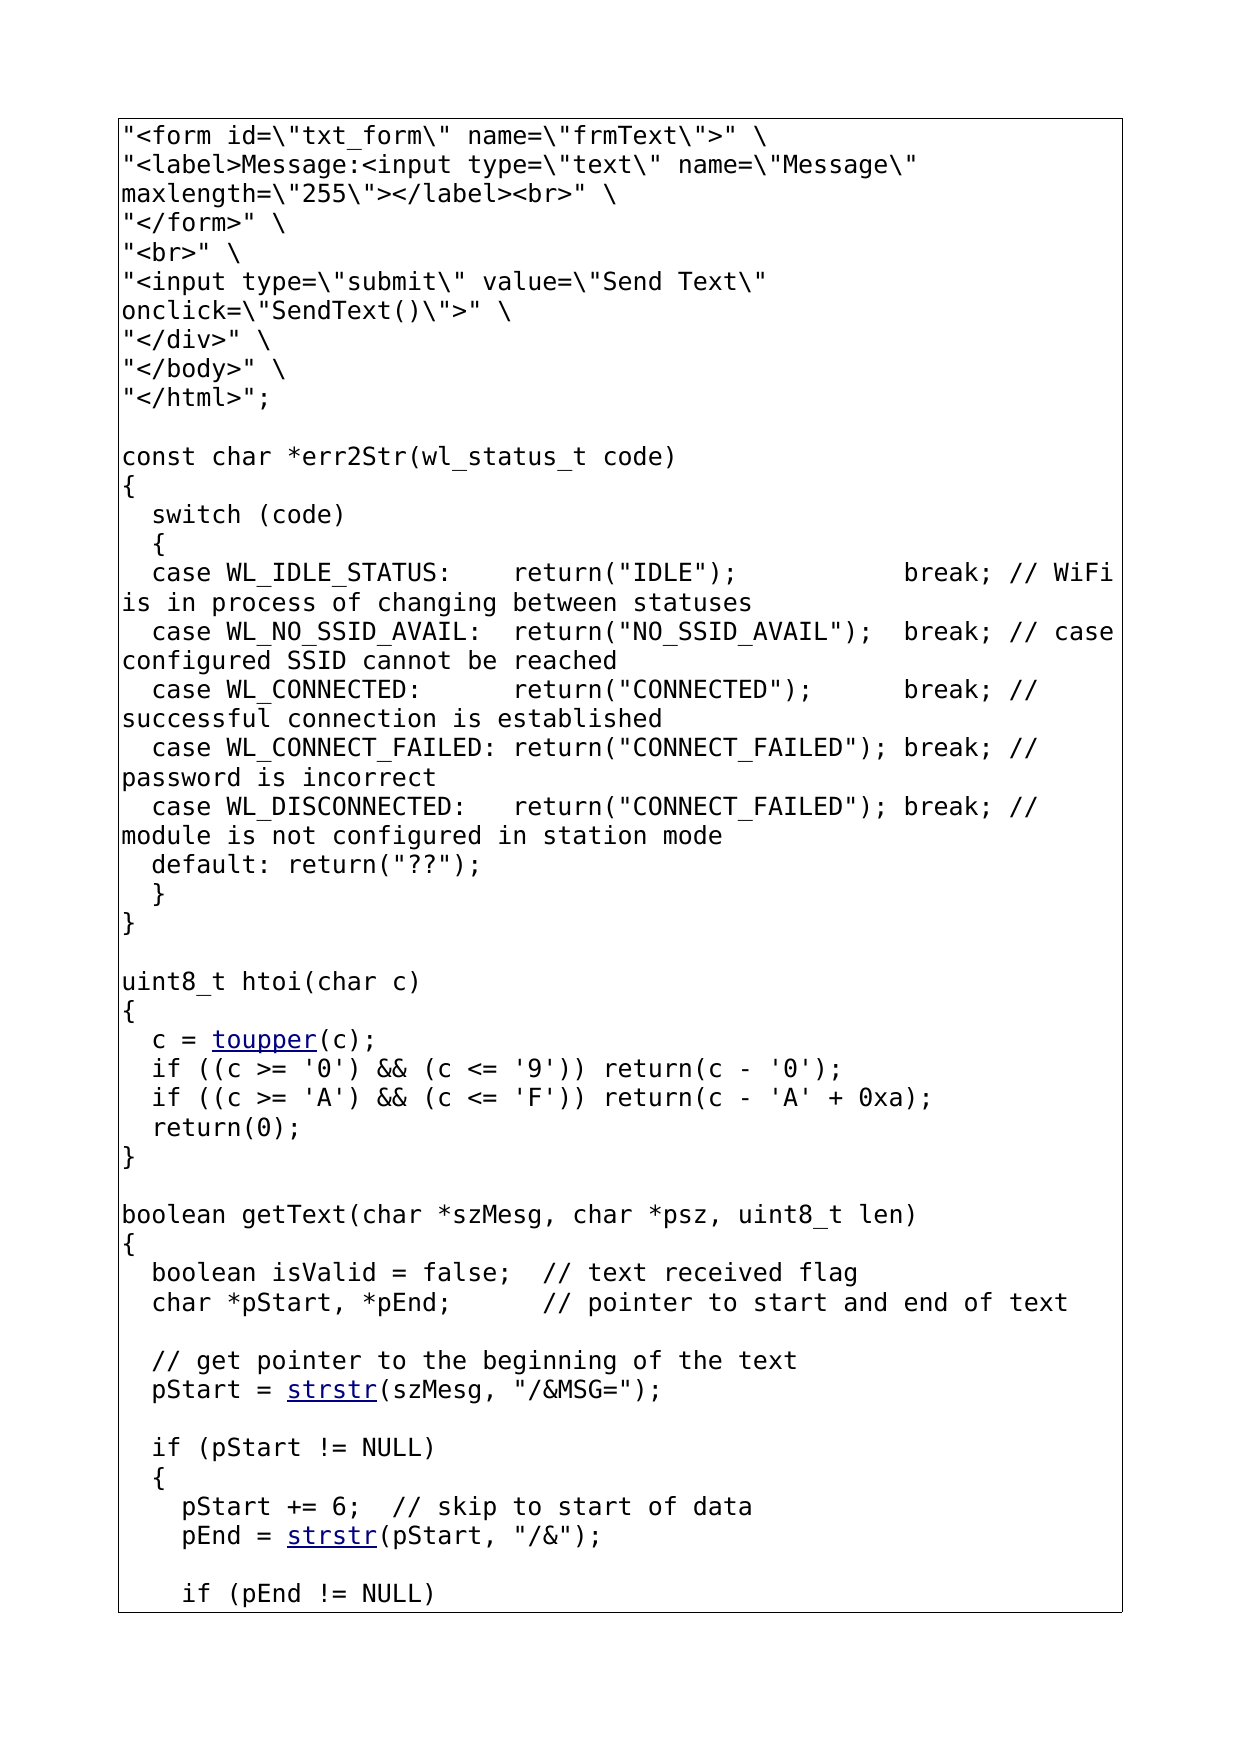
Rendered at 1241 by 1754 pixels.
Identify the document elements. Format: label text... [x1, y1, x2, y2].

table_header "<form id=\"txt_form\" name=\"frmText\">" \ "<label>Message:<input type=\"text\" name=\"Message\" maxlength=\"255\"></label><br>" \ "</form>" \ "<br>" \ "<input type=\"submit\" value=\"Send Text\" onclick=\"SendText()\">" \ "</div>" \ "</body>" \ "</html>"; const char *err2Str(wl_status_t code) { switch (code) { case WL_IDLE_STATUS: return("IDLE"); break; // WiFi is in process of changing between statuses case WL_NO_SSID_AVAIL: return("NO_SSID_AVAIL"); break; // case configured SSID cannot be reached case WL_CONNECTED: return("CONNECTED"); break; // successful connection is established case WL_CONNECT_FAILED: return("CONNECT_FAILED"); break; // password is incorrect case WL_DISCONNECTED: return("CONNECT_FAILED"); break; // module is not configured in station mode default: return("??"); } } uint8_t htoi(char c) { c = toupper(c); if ((c >= '0') && (c <= '9')) return(c - '0'); if ((c >= 'A') && (c <= 'F')) return(c - 'A' + 0xa); return(0); } boolean getText(char *szMesg, char *psz, uint8_t len) { boolean isValid = false; // text received flag char *pStart, *pEnd; // pointer to start and end of text // get pointer to the beginning of the text pStart = strstr(szMesg, "/&MSG="); if (pStart != NULL) { pStart += 6; // skip to start of data pEnd = strstr(pStart, "/&"); if (pEnd != NULL) [119, 119, 1122, 1612]
